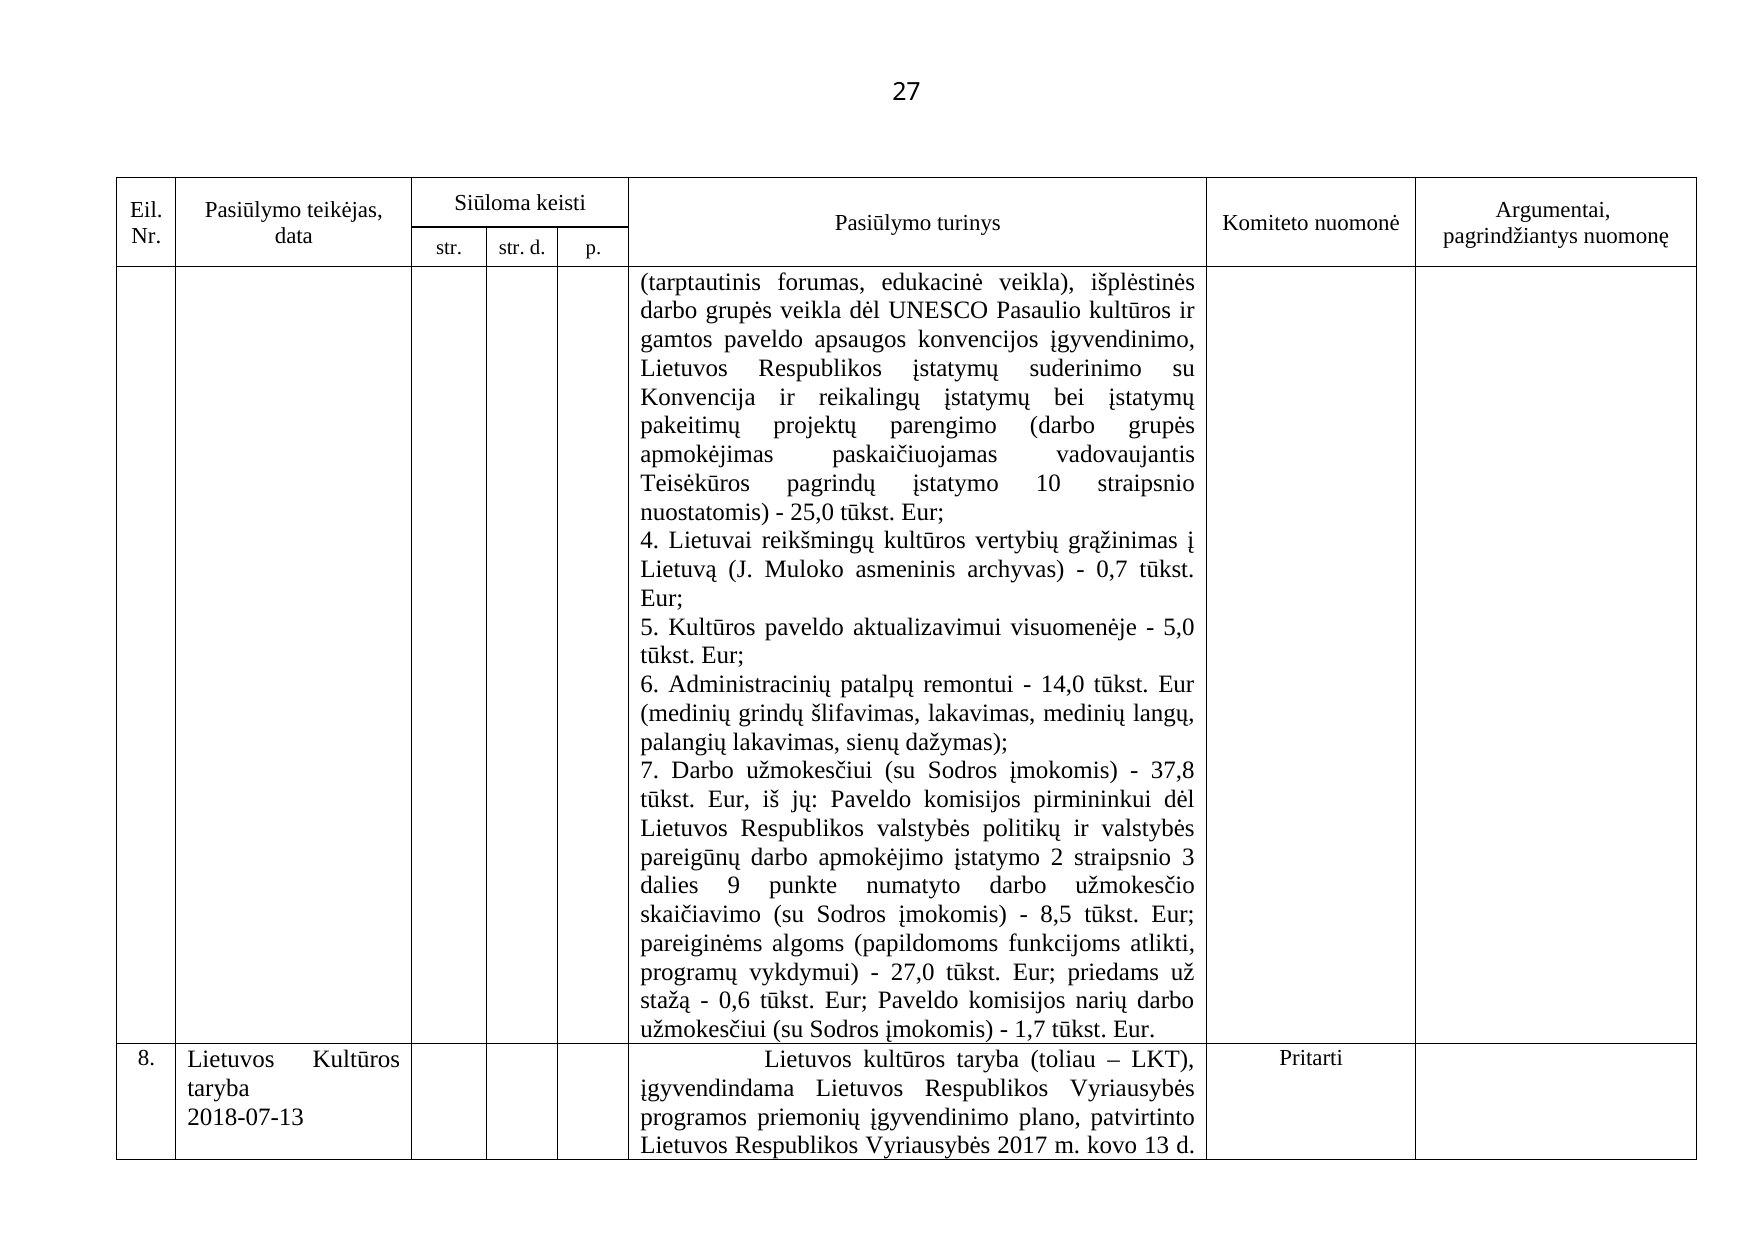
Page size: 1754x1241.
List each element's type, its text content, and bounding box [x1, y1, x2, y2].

table_cell str. [412, 228, 486, 266]
table_cell [117, 267, 175, 1043]
table_cell [558, 267, 628, 1043]
table_cell Pritarti [1207, 1044, 1415, 1159]
table_cell str. d. [487, 228, 557, 266]
table_header Eil. Nr. [117, 178, 175, 266]
table_header Pasiūlymo teikėjas, data [176, 178, 411, 266]
table_cell [558, 1044, 628, 1159]
table_cell Lietuvos kultūros taryba (toliau – LKT), įgyvendindama Lietuvos Respublikos Vyriausybės programos priemonių įgyvendinimo plano, patvirtinto Lietuvos Respublikos Vyriausybės 2017 m. kovo 13 d. [629, 1044, 1206, 1159]
table_cell [412, 1044, 486, 1159]
table_cell [1207, 267, 1415, 1043]
table_cell p. [558, 228, 628, 266]
table_cell [176, 267, 411, 1043]
table_cell 8. [117, 1044, 175, 1159]
table_cell [1416, 267, 1696, 1043]
table_cell [487, 267, 557, 1043]
table_cell [412, 267, 486, 1043]
table_header Pasiūlymo turinys [629, 178, 1206, 266]
table_header Argumentai, pagrindžiantys nuomonę [1416, 178, 1696, 266]
table_header Siūloma keisti [412, 178, 628, 226]
table_cell [487, 1044, 557, 1159]
table_cell (tarptautinis forumas, edukacinė veikla), išplėstinės darbo grupės veikla dėl UNESCO Pasaulio kultūros ir gamtos paveldo apsaugos konvencijos įgyvendinimo, Lietuvos Respublikos įstatymų suderinimo su Konvencija ir reikalingų įstatymų bei įstatymų pakeitimų projektų parengimo (darbo grupės apmokėjimas paskaičiuojamas vadovaujantis Teisėkūros pagrindų įstatymo 10 straipsnio nuostatomis) - 25,0 tūkst. Eur; 4. Lietuvai reikšmingų kultūros vertybių grąžinimas į Lietuvą (J. Muloko asmeninis archyvas) - 0,7 tūkst. Eur; 5. Kultūros paveldo aktualizavimui visuomenėje - 5,0 tūkst. Eur; 6. Administracinių patalpų remontui - 14,0 tūkst. Eur (medinių grindų šlifavimas, lakavimas, medinių langų, palangių lakavimas, sienų dažymas); 7. Darbo užmokesčiui (su Sodros įmokomis) - 37,8 tūkst. Eur, iš jų: Paveldo komisijos pirmininkui dėl Lietuvos Respublikos valstybės politikų ir valstybės pareigūnų darbo apmokėjimo įstatymo 2 straipsnio 3 dalies 9 punkte numatyto darbo užmokesčio skaičiavimo (su Sodros įmokomis) - 8,5 tūkst. Eur; pareiginėms algoms (papildomoms funkcijoms atlikti, programų vykdymui) - 27,0 tūkst. Eur; priedams už stažą - 0,6 tūkst. Eur; Paveldo komisijos narių darbo užmokesčiui (su Sodros įmokomis) - 1,7 tūkst. Eur. [629, 267, 1206, 1043]
table_cell Lietuvos Kultūros taryba 2018-07-13 [176, 1044, 411, 1159]
table_cell [1416, 1044, 1696, 1159]
table_header Komiteto nuomonė [1207, 178, 1415, 266]
